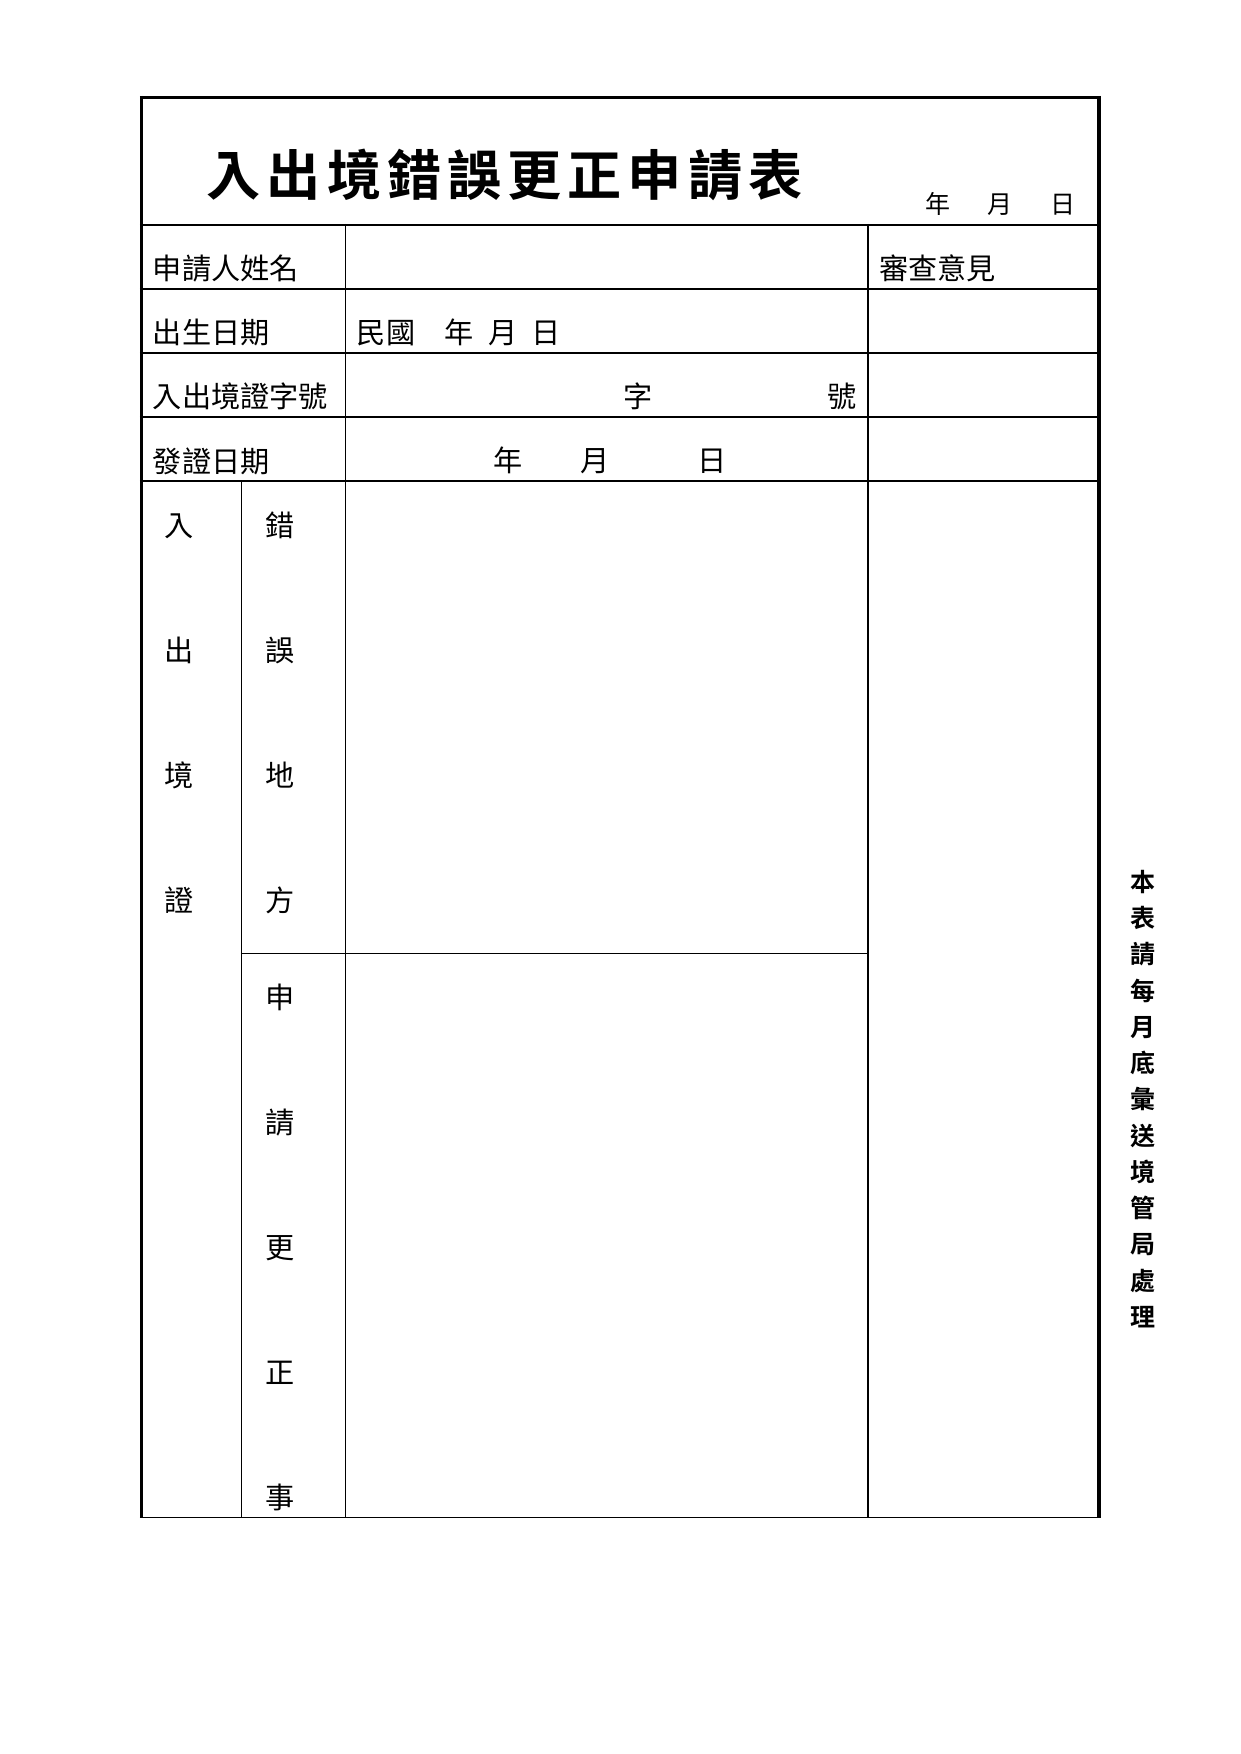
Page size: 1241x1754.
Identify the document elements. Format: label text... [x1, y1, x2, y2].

table_cell 錯誤地方 [242, 482, 345, 953]
table_header 年 月 日 [868, 99, 1097, 224]
table_cell 民國 年 月 日 [346, 290, 867, 352]
table_cell 年 月 日 [346, 418, 867, 480]
table_cell [869, 290, 1097, 352]
table_cell 審查意見 [869, 226, 1097, 288]
table_cell 申請人姓名 [143, 226, 345, 288]
table_cell 發證日期 [143, 418, 345, 480]
table_cell 出生日期 [143, 290, 345, 352]
table_cell [346, 482, 867, 953]
table_cell [869, 482, 1097, 1517]
table_cell 字 號 [346, 354, 867, 416]
table_cell [1115, 855, 1171, 1365]
table_cell [869, 418, 1097, 480]
table_cell 入出境證 [143, 482, 241, 1517]
table_cell [869, 354, 1097, 416]
table_header 入出境錯誤更正申請表 [143, 99, 868, 224]
table_cell 入出境證字號 [143, 354, 345, 416]
table_cell [346, 954, 867, 1517]
table_cell 申請更正事 [242, 954, 345, 1517]
table_cell [346, 226, 867, 288]
